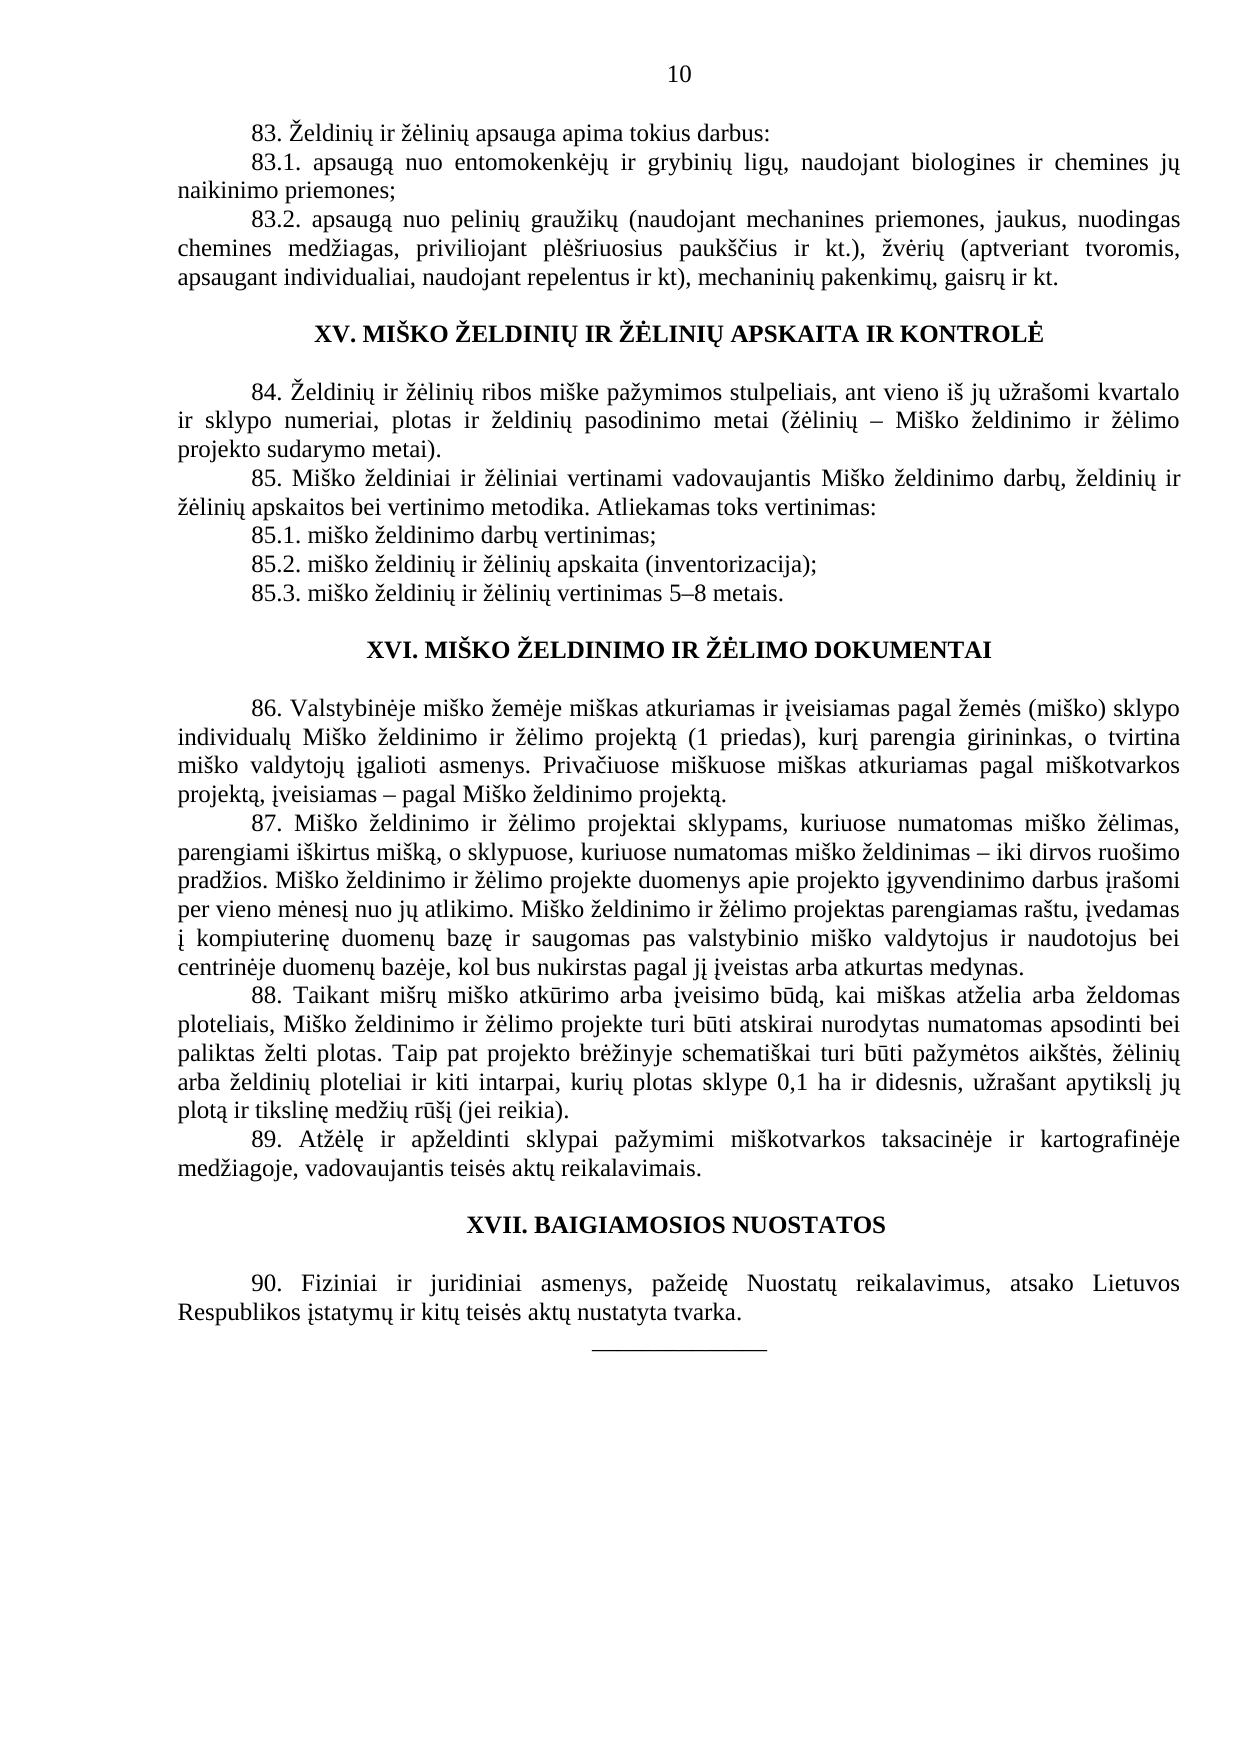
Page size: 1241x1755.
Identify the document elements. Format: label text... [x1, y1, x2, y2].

text 85.2. miško želdinių ir žėlinių apskaita (inventorizacija); [177, 549, 1181, 578]
text 89. Atžėlę ir apželdinti sklypai pažymimi miškotvarkos taksacinėje ir kartografinėje medžiagoje, vadovaujantis teisės aktų reikalavimais. [177, 1124, 1181, 1182]
text 83.2. apsaugą nuo pelinių graužikų (naudojant mechanines priemones, jaukus, nuodingas chemines medžiagas, priviliojant plėšriuosius paukščius ir kt.), žvėrių (aptveriant tvoromis, apsaugant individualiai, naudojant repelentus ir kt), mechaninių pakenkimų, gaisrų ir kt. [177, 204, 1181, 291]
text 86. Valstybinėje miško žemėje miškas atkuriamas ir įveisiamas pagal žemės (miško) sklypo individualų Miško želdinimo ir žėlimo projektą (1 priedas), kurį parengia girininkas, o tvirtina miško valdytojų įgalioti asmenys. Privačiuose miškuose miškas atkuriamas pagal miškotvarkos projektą, įveisiamas – pagal Miško želdinimo projektą. [177, 693, 1181, 808]
text 87. Miško želdinimo ir žėlimo projektai sklypams, kuriuose numatomas miško žėlimas, parengiami iškirtus mišką, o sklypuose, kuriuose numatomas miško želdinimas – iki dirvos ruošimo pradžios. Miško želdinimo ir žėlimo projekte duomenys apie projekto įgyvendinimo darbus įrašomi per vieno mėnesį nuo jų atlikimo. Miško želdinimo ir žėlimo projektas parengiamas raštu, įvedamas į kompiuterinę duomenų bazę ir saugomas pas valstybinio miško valdytojus ir naudotojus bei centrinėje duomenų bazėje, kol bus nukirstas pagal jį įveistas arba atkurtas medynas. [177, 808, 1181, 981]
text 88. Taikant mišrų miško atkūrimo arba įveisimo būdą, kai miškas atželia arba želdomas ploteliais, Miško želdinimo ir žėlimo projekte turi būti atskirai nurodytas numatomas apsodinti bei paliktas želti plotas. Taip pat projekto brėžinyje schematiškai turi būti pažymėtos aikštės, žėlinių arba želdinių ploteliai ir kiti intarpai, kurių plotas sklype 0,1 ha ir didesnis, užrašant apytikslį jų plotą ir tikslinę medžių rūšį (jei reikia). [177, 981, 1181, 1124]
text 85.3. miško želdinių ir žėlinių vertinimas 5–8 metais. [177, 578, 1181, 607]
text ______________ [177, 1326, 1181, 1354]
text 83.1. apsaugą nuo entomokenkėjų ir grybinių ligų, naudojant biologines ir chemines jų naikinimo priemones; [177, 147, 1181, 204]
text 83. Želdinių ir žėlinių apsauga apima tokius darbus: [177, 118, 1181, 147]
text XV. MIŠKO ŽELDINIŲ IR ŽĖLINIŲ APSKAITA IR KONTROLĖ [177, 319, 1181, 348]
text XVI. MIŠKO ŽELDINIMO IR ŽĖLIMO DOKUMENTAI [177, 636, 1181, 664]
text XVII. BAIGIAMOSIOS NUOSTATOS [177, 1211, 1181, 1239]
text 85.1. miško želdinimo darbų vertinimas; [177, 521, 1181, 549]
text 85. Miško želdiniai ir žėliniai vertinami vadovaujantis Miško želdinimo darbų, želdinių ir žėlinių apskaitos bei vertinimo metodika. Atliekamas toks vertinimas: [177, 463, 1181, 521]
text 90. Fiziniai ir juridiniai asmenys, pažeidę Nuostatų reikalavimus, atsako Lietuvos Respublikos įstatymų ir kitų teisės aktų nustatyta tvarka. [177, 1268, 1181, 1326]
text 84. Želdinių ir žėlinių ribos miške pažymimos stulpeliais, ant vieno iš jų užrašomi kvartalo ir sklypo numeriai, plotas ir želdinių pasodinimo metai (žėlinių – Miško želdinimo ir žėlimo projekto sudarymo metai). [177, 377, 1181, 463]
